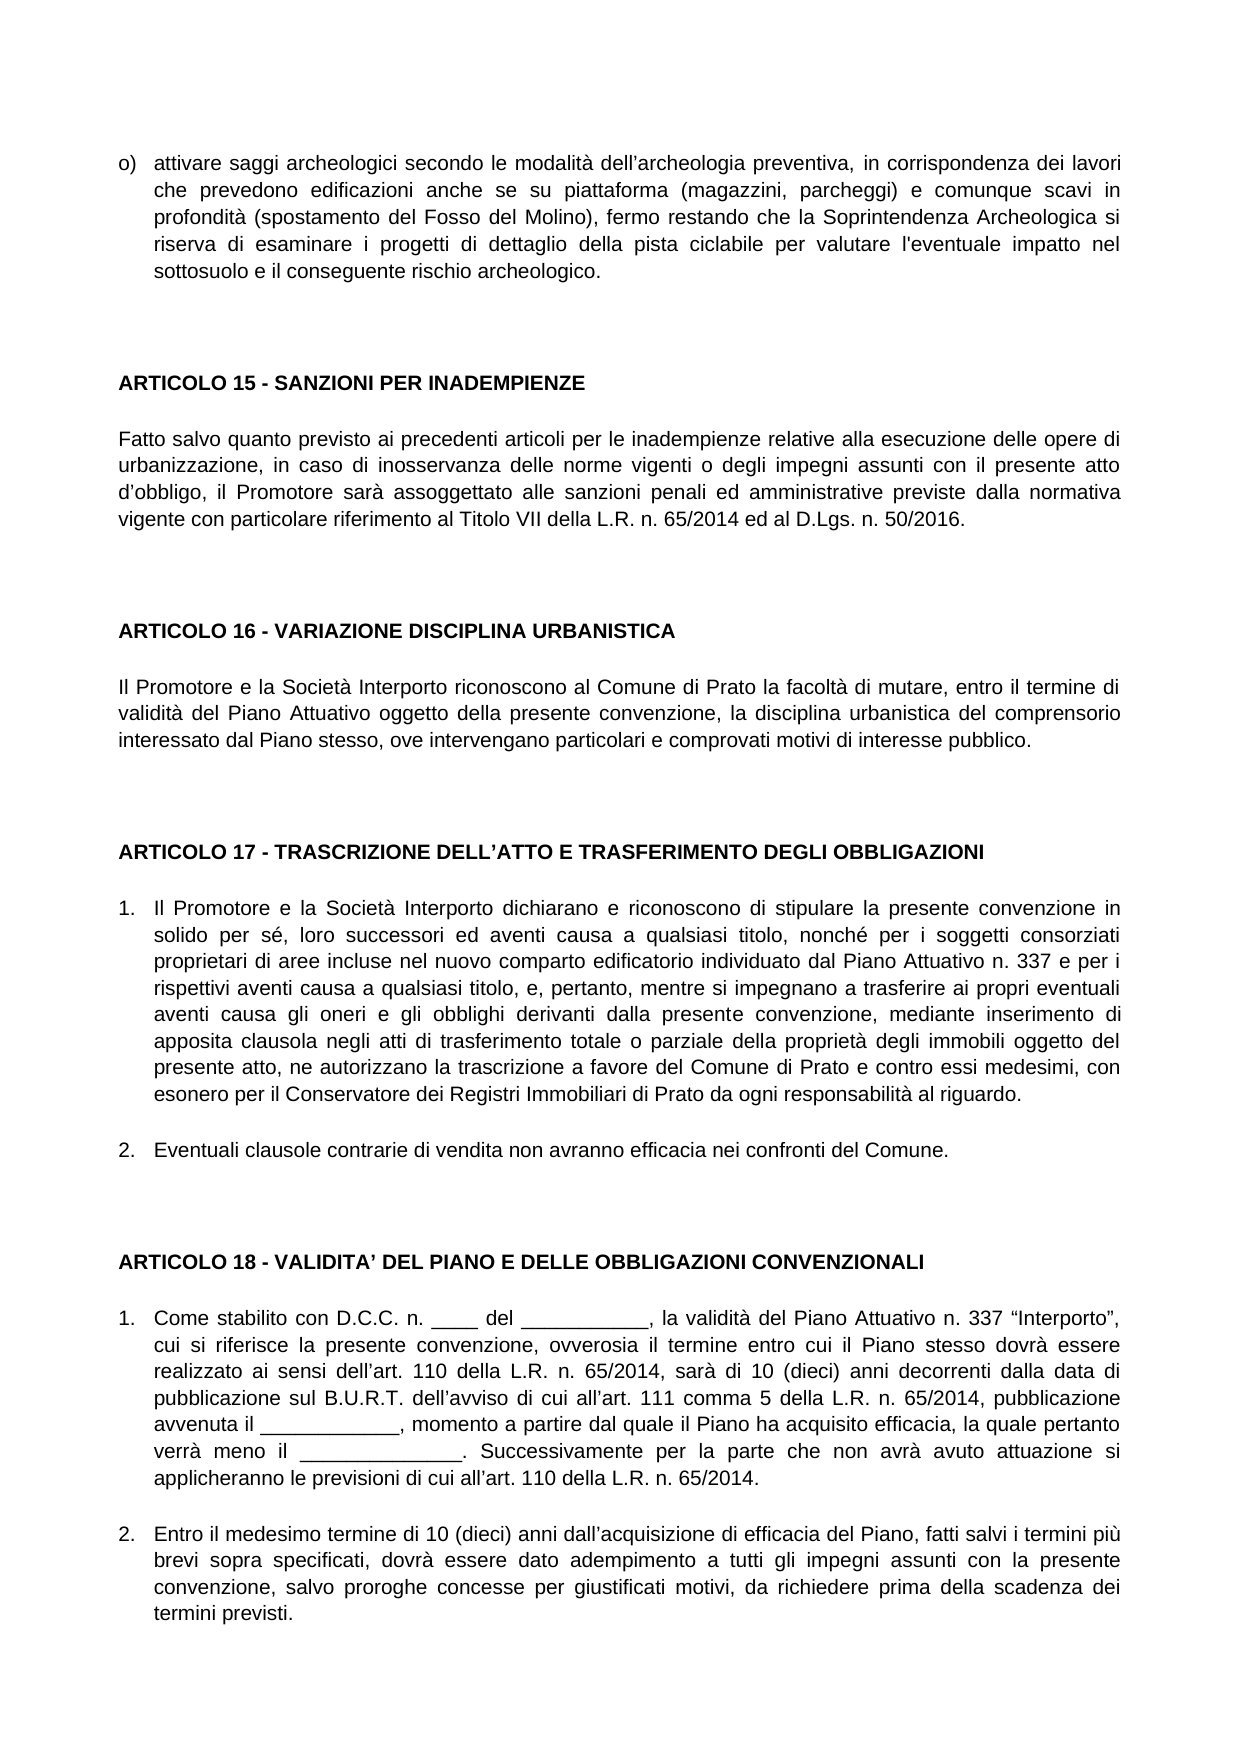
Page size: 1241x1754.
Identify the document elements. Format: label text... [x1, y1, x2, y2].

text ARTICOLO 17 - TRASCRIZIONE DELL’ATTO E TRASFERIMENTO DEGLI OBBLIGAZIONI [118, 838, 1122, 865]
text Il Promotore e la Società Interporto riconoscono al Comune di Prato la facoltà di mutare, entro il termine di validità del Piano Attuativo oggetto della presente convenzione, la disciplina urbanistica del comprensorio interessato dal Piano stesso, ove intervengano particolari e comprovati motivi di interesse pubblico. [118, 673, 1122, 753]
text ARTICOLO 15 - SANZIONI PER INADEMPIENZE [118, 369, 1122, 396]
text ARTICOLO 16 - VARIAZIONE DISCIPLINA URBANISTICA [118, 617, 1122, 643]
text o) attivare saggi archeologici secondo le modalità dell’archeologia preventiva, in corrispondenza dei lavori che prevedono edificazioni anche se su piattaforma (magazzini, parcheggi) e comunque scavi in profondità (spostamento del Fosso del Molino), fermo restando che la Soprintendenza Archeologica si riserva di esaminare i progetti di dettaglio della pista ciclabile per valutare l'eventuale impatto nel sottosuolo e il conseguente rischio archeologico. [118, 148, 1122, 283]
text Fatto salvo quanto previsto ai precedenti articoli per le inadempienze relative alla esecuzione delle opere di urbanizzazione, in caso di inosservanza delle norme vigenti o degli impegni assunti con il presente atto d’obbligo, il Promotore sarà assoggettato alle sanzioni penali ed amministrative previste dalla normativa vigente con particolare riferimento al Titolo VII della L.R. n. 65/2014 ed al D.Lgs. n. 50/2016. [118, 425, 1122, 531]
text 1. Come stabilito con D.C.C. n. ____ del ___________, la validità del Piano Attuativo n. 337 “Interporto”, cui si riferisce la presente convenzione, ovverosia il termine entro cui il Piano stesso dovrà essere realizzato ai sensi dell’art. 110 della L.R. n. 65/2014, sarà di 10 (dieci) anni decorrenti dalla data di pubblicazione sul B.U.R.T. dell’avviso di cui all’art. 111 comma 5 della L.R. n. 65/2014, pubblicazione avvenuta il ____________, momento a partire dal quale il Piano ha acquisito efficacia, la quale pertanto verrà meno il ______________. Successivamente per la parte che non avrà avuto attuazione si applicheranno le previsioni di cui all’art. 110 della L.R. n. 65/2014. [118, 1304, 1122, 1490]
text 1. Il Promotore e la Società Interporto dichiarano e riconoscono di stipulare la presente convenzione in solido per sé, loro successori ed aventi causa a qualsiasi titolo, nonché per i soggetti consorziati proprietari di aree incluse nel nuovo comparto edificatorio individuato dal Piano Attuativo n. 337 e per i rispettivi aventi causa a qualsiasi titolo, e, pertanto, mentre si impegnano a trasferire ai propri eventuali aventi causa gli oneri e gli obblighi derivanti dalla presente convenzione, mediante inserimento di apposita clausola negli atti di trasferimento totale o parziale della proprietà degli immobili oggetto del presente atto, ne autorizzano la trascrizione a favore del Comune di Prato e contro essi medesimi, con esonero per il Conservatore dei Registri Immobiliari di Prato da ogni responsabilità al riguardo. [118, 894, 1122, 1107]
text ARTICOLO 18 - VALIDITA’ DEL PIANO E DELLE OBBLIGAZIONI CONVENZIONALI [118, 1248, 1122, 1275]
text 2. Entro il medesimo termine di 10 (dieci) anni dall’acquisizione di efficacia del Piano, fatti salvi i termini più brevi sopra specificati, dovrà essere dato adempimento a tutti gli impegni assunti con la presente convenzione, salvo proroghe concesse per giustificati motivi, da richiedere prima della scadenza dei termini previsti. [118, 1520, 1122, 1626]
text 2. Eventuali clausole contrarie di vendita non avranno efficacia nei confronti del Comune. [118, 1136, 1122, 1163]
